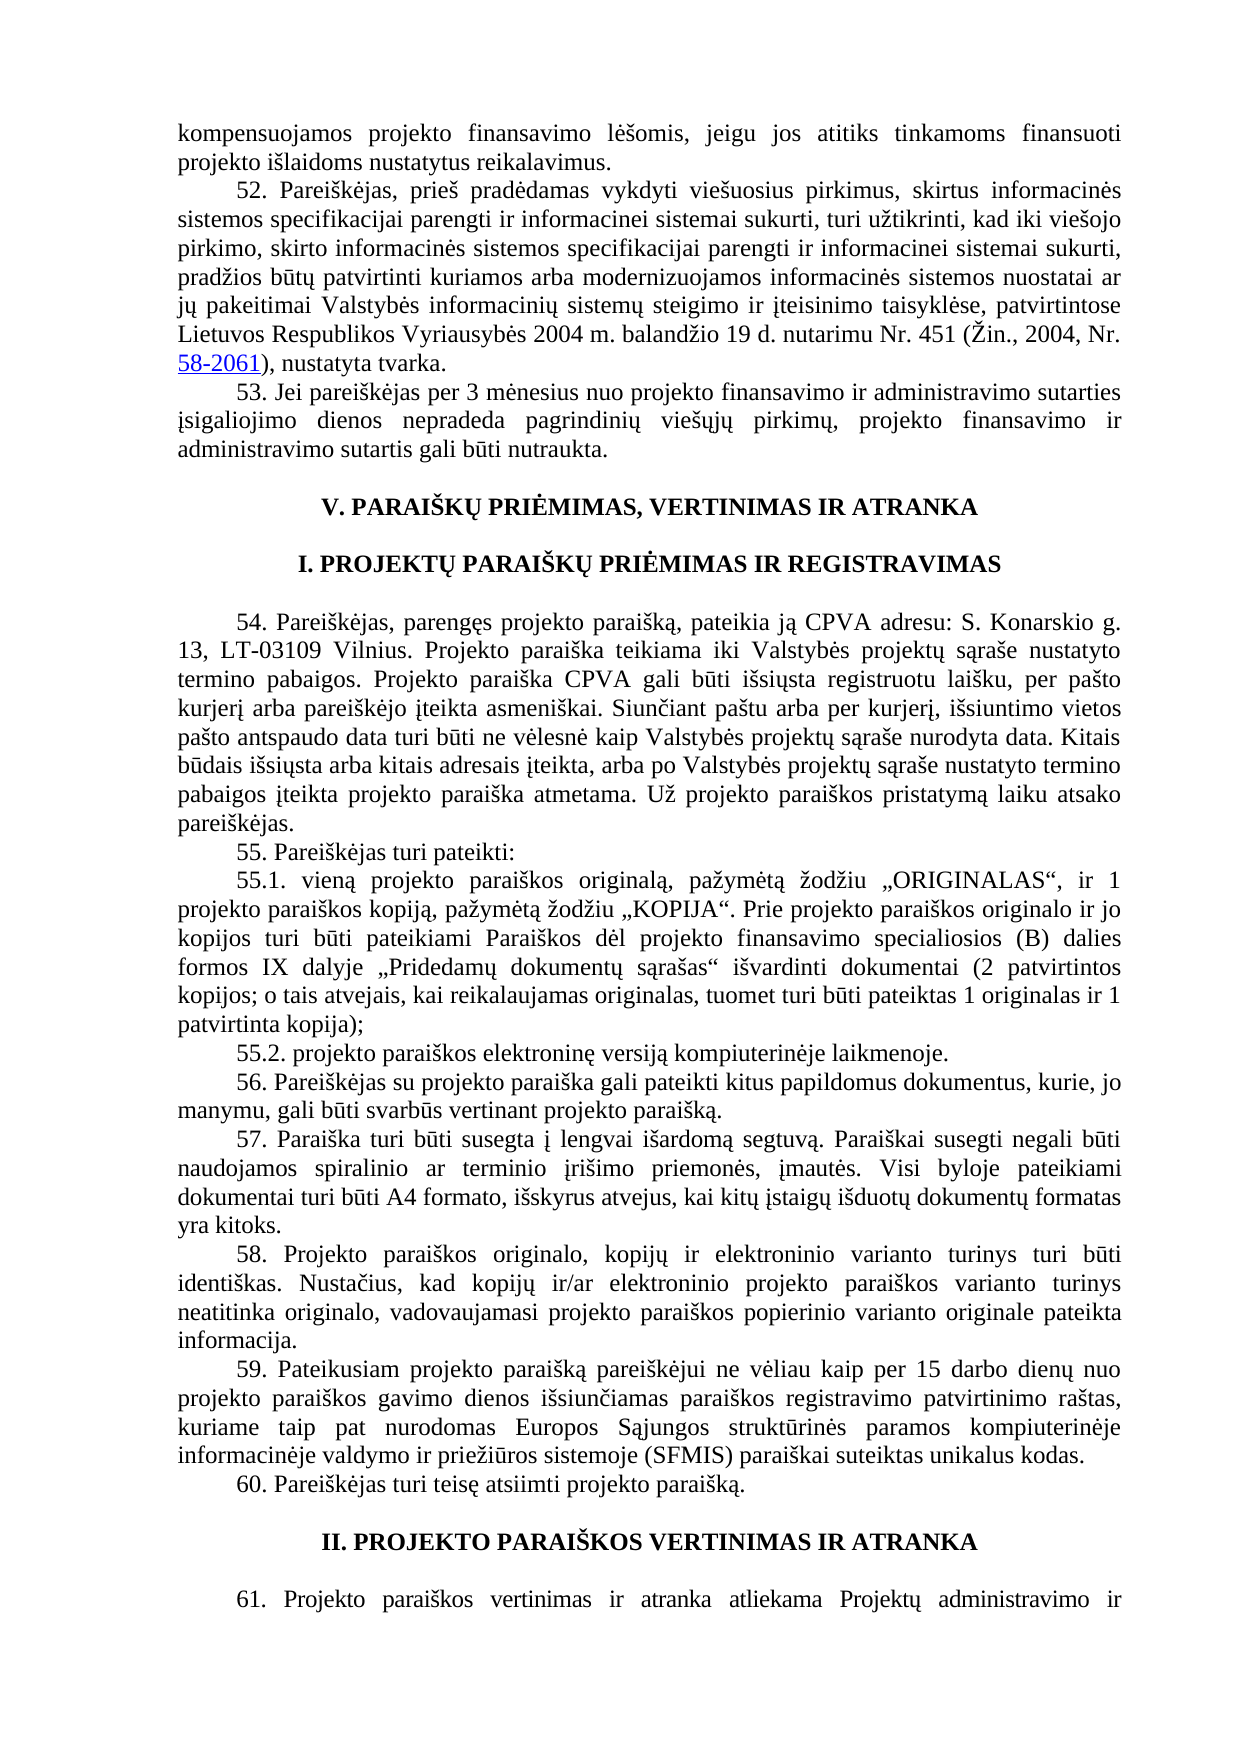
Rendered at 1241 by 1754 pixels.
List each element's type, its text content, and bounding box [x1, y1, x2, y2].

text kompensuojamos projekto finansavimo lėšomis, jeigu jos atitiks tinkamoms finansuoti projekto išlaidoms nustatytus reikalavimus. [177, 118, 1122, 176]
text 55.1. vieną projekto paraiškos originalą, pažymėtą žodžiu „ORIGINALAS“, ir 1 projekto paraiškos kopiją, pažymėtą žodžiu „KOPIJA“. Prie projekto paraiškos originalo ir jo kopijos turi būti pateikiami Paraiškos dėl projekto finansavimo specialiosios (B) dalies formos IX dalyje „Pridedamų dokumentų sąrašas“ išvardinti dokumentai (2 patvirtintos kopijos; o tais atvejais, kai reikalaujamas originalas, tuomet turi būti pateiktas 1 originalas ir 1 patvirtinta kopija); [177, 866, 1122, 1038]
text 55. Pareiškėjas turi pateikti: [177, 837, 1122, 866]
text II. PROJEKTO PARAIŠKOS VERTINIMAS IR ATRANKA [177, 1527, 1122, 1556]
text 57. Paraiška turi būti susegta į lengvai išardomą segtuvą. Paraiškai susegti negali būti naudojamos spiralinio ar terminio įrišimo priemonės, įmautės. Visi byloje pateikiami dokumentai turi būti A4 formato, išskyrus atvejus, kai kitų įstaigų išduotų dokumentų formatas yra kitoks. [177, 1124, 1122, 1239]
text 56. Pareiškėjas su projekto paraiška gali pateikti kitus papildomus dokumentus, kurie, jo manymu, gali būti svarbūs vertinant projekto paraišką. [177, 1067, 1122, 1124]
text 54. Pareiškėjas, parengęs projekto paraišką, pateikia ją CPVA adresu: S. Konarskio g. 13, LT-03109 Vilnius. Projekto paraiška teikiama iki Valstybės projektų sąraše nustatyto termino pabaigos. Projekto paraiška CPVA gali būti išsiųsta registruotu laišku, per pašto kurjerį arba pareiškėjo įteikta asmeniškai. Siunčiant paštu arba per kurjerį, išsiuntimo vietos pašto antspaudo data turi būti ne vėlesnė kaip Valstybės projektų sąraše nurodyta data. Kitais būdais išsiųsta arba kitais adresais įteikta, arba po Valstybės projektų sąraše nustatyto termino pabaigos įteikta projekto paraiška atmetama. Už projekto paraiškos pristatymą laiku atsako pareiškėjas. [177, 607, 1122, 837]
text 60. Pareiškėjas turi teisę atsiimti projekto paraišką. [177, 1469, 1122, 1498]
text 59. Pateikusiam projekto paraišką pareiškėjui ne vėliau kaip per 15 darbo dienų nuo projekto paraiškos gavimo dienos išsiunčiamas paraiškos registravimo patvirtinimo raštas, kuriame taip pat nurodomas Europos Sąjungos struktūrinės paramos kompiuterinėje informacinėje valdymo ir priežiūros sistemoje (SFMIS) paraiškai suteiktas unikalus kodas. [177, 1354, 1122, 1469]
text 58. Projekto paraiškos originalo, kopijų ir elektroninio varianto turinys turi būti identiškas. Nustačius, kad kopijų ir/ar elektroninio projekto paraiškos varianto turinys neatitinka originalo, vadovaujamasi projekto paraiškos popierinio varianto originale pateikta informacija. [177, 1239, 1122, 1354]
text 55.2. projekto paraiškos elektroninę versiją kompiuterinėje laikmenoje. [177, 1038, 1122, 1067]
text I. PROJEKTŲ PARAIŠKŲ PRIĖMIMAS IR REGISTRAVIMAS [177, 549, 1122, 578]
text 52. Pareiškėjas, prieš pradėdamas vykdyti viešuosius pirkimus, skirtus informacinės sistemos specifikacijai parengti ir informacinei sistemai sukurti, turi užtikrinti, kad iki viešojo pirkimo, skirto informacinės sistemos specifikacijai parengti ir informacinei sistemai sukurti, pradžios būtų patvirtinti kuriamos arba modernizuojamos informacinės sistemos nuostatai ar jų pakeitimai Valstybės informacinių sistemų steigimo ir įteisinimo taisyklėse, patvirtintose Lietuvos Respublikos Vyriausybės 2004 m. balandžio 19 d. nutarimu Nr. 451 (Žin., 2004, Nr. 58-2061), nustatyta tvarka. [177, 176, 1122, 377]
text 53. Jei pareiškėjas per 3 mėnesius nuo projekto finansavimo ir administravimo sutarties įsigaliojimo dienos nepradeda pagrindinių viešųjų pirkimų, projekto finansavimo ir administravimo sutartis gali būti nutraukta. [177, 377, 1122, 463]
text V. PARAIŠKŲ PRIĖMIMAS, VERTINIMAS IR ATRANKA [177, 492, 1122, 521]
text 61. Projekto paraiškos vertinimas ir atranka atliekama Projektų administravimo ir [177, 1584, 1122, 1613]
